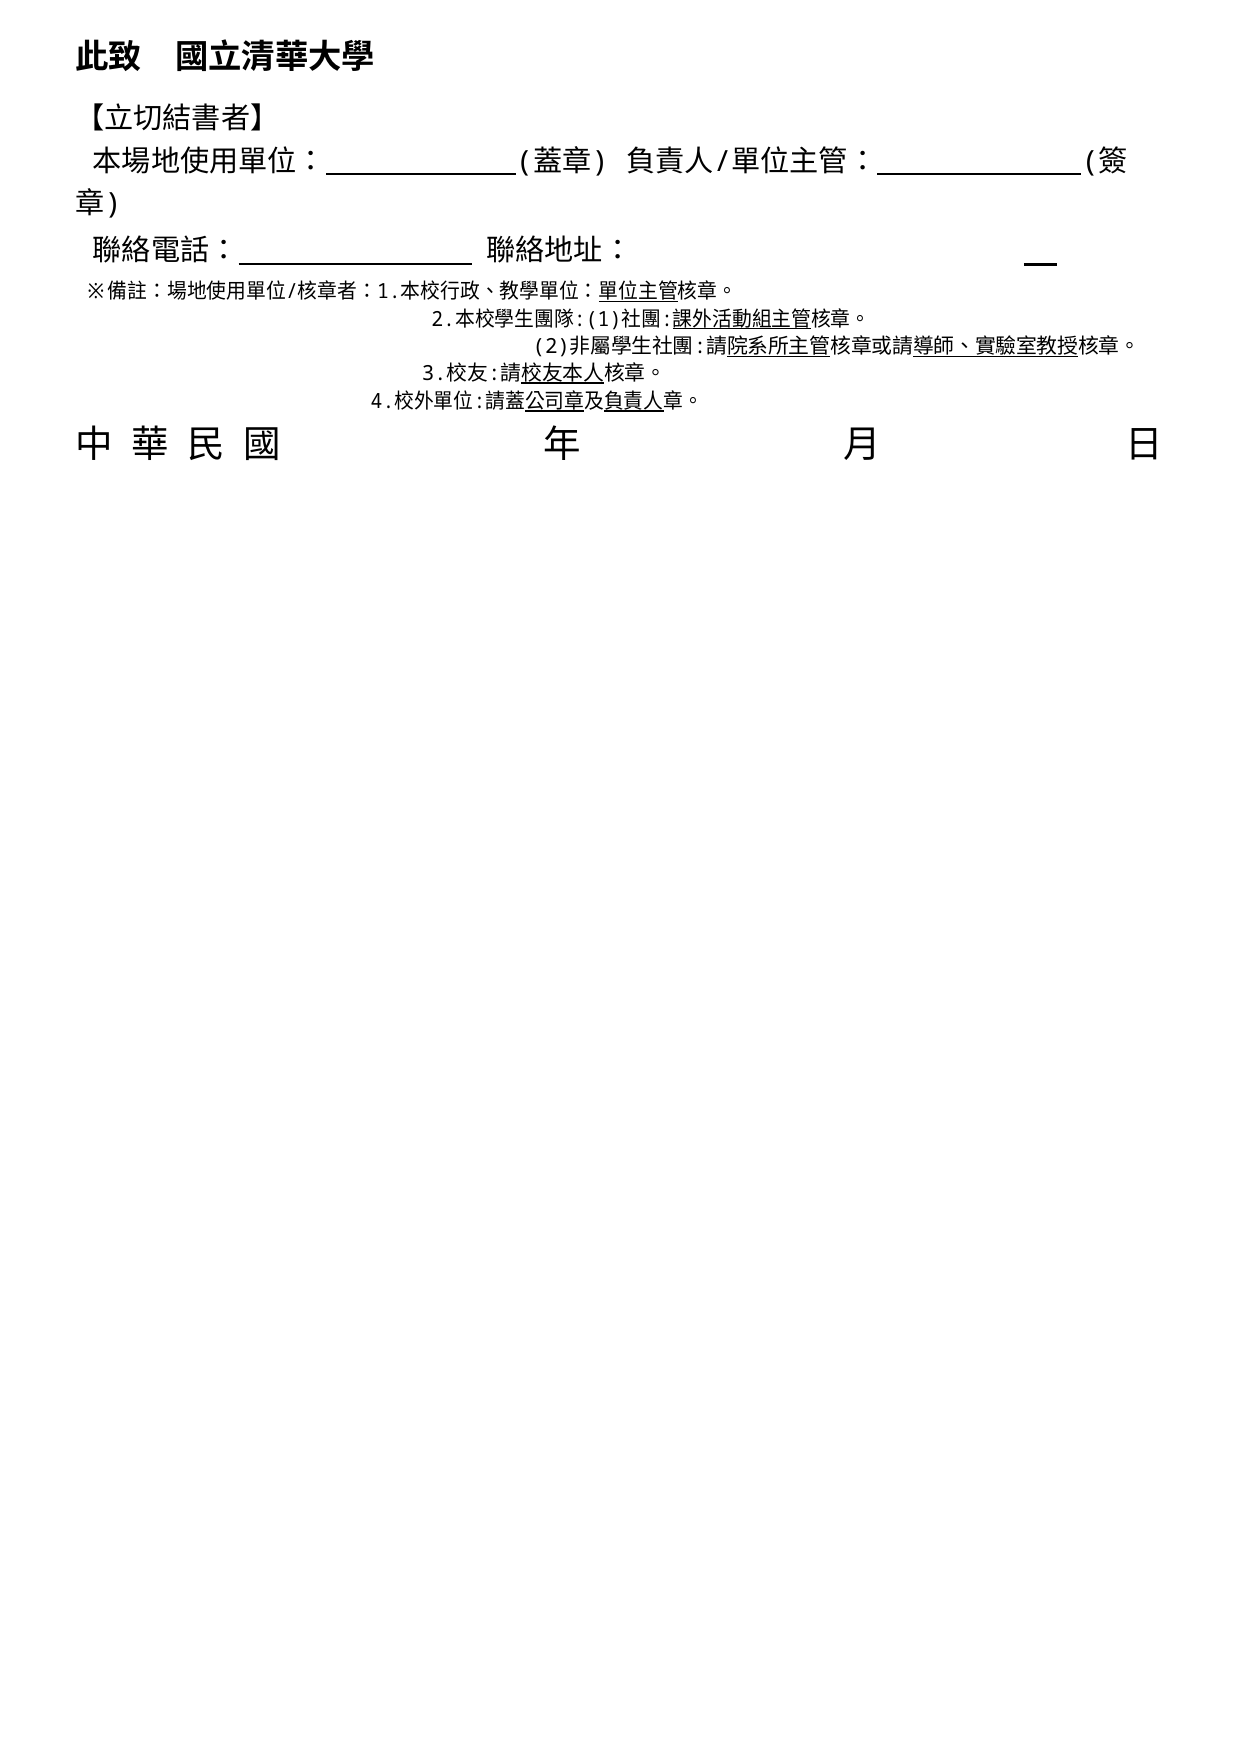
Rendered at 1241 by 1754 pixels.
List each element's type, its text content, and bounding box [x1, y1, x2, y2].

text 4.校外單位:請蓋公司章及負責人章。 [370, 386, 1165, 414]
text 2.本校學生團隊:(1)社團:課外活動組主管核章。 [75, 304, 1165, 331]
text ※備註：場地使用單位/核章者：1.本校行政、教學單位：單位主管核章。 [75, 276, 1165, 304]
text 本場地使用單位： (蓋章) 負責人/單位主管： (簽章) [75, 137, 1165, 222]
text 中 華 民 國 年 月 日 [75, 414, 1165, 468]
text 聯絡電話： 聯絡地址： [75, 222, 1165, 270]
text (2)非屬學生社團:請院系所主管核章或請導師、實驗室教授核章。 3.校友:請校友本人核章。 [370, 332, 1138, 386]
text 【立切結書者】 [75, 95, 1165, 137]
text 此致 國立清華大學 [75, 29, 1165, 78]
